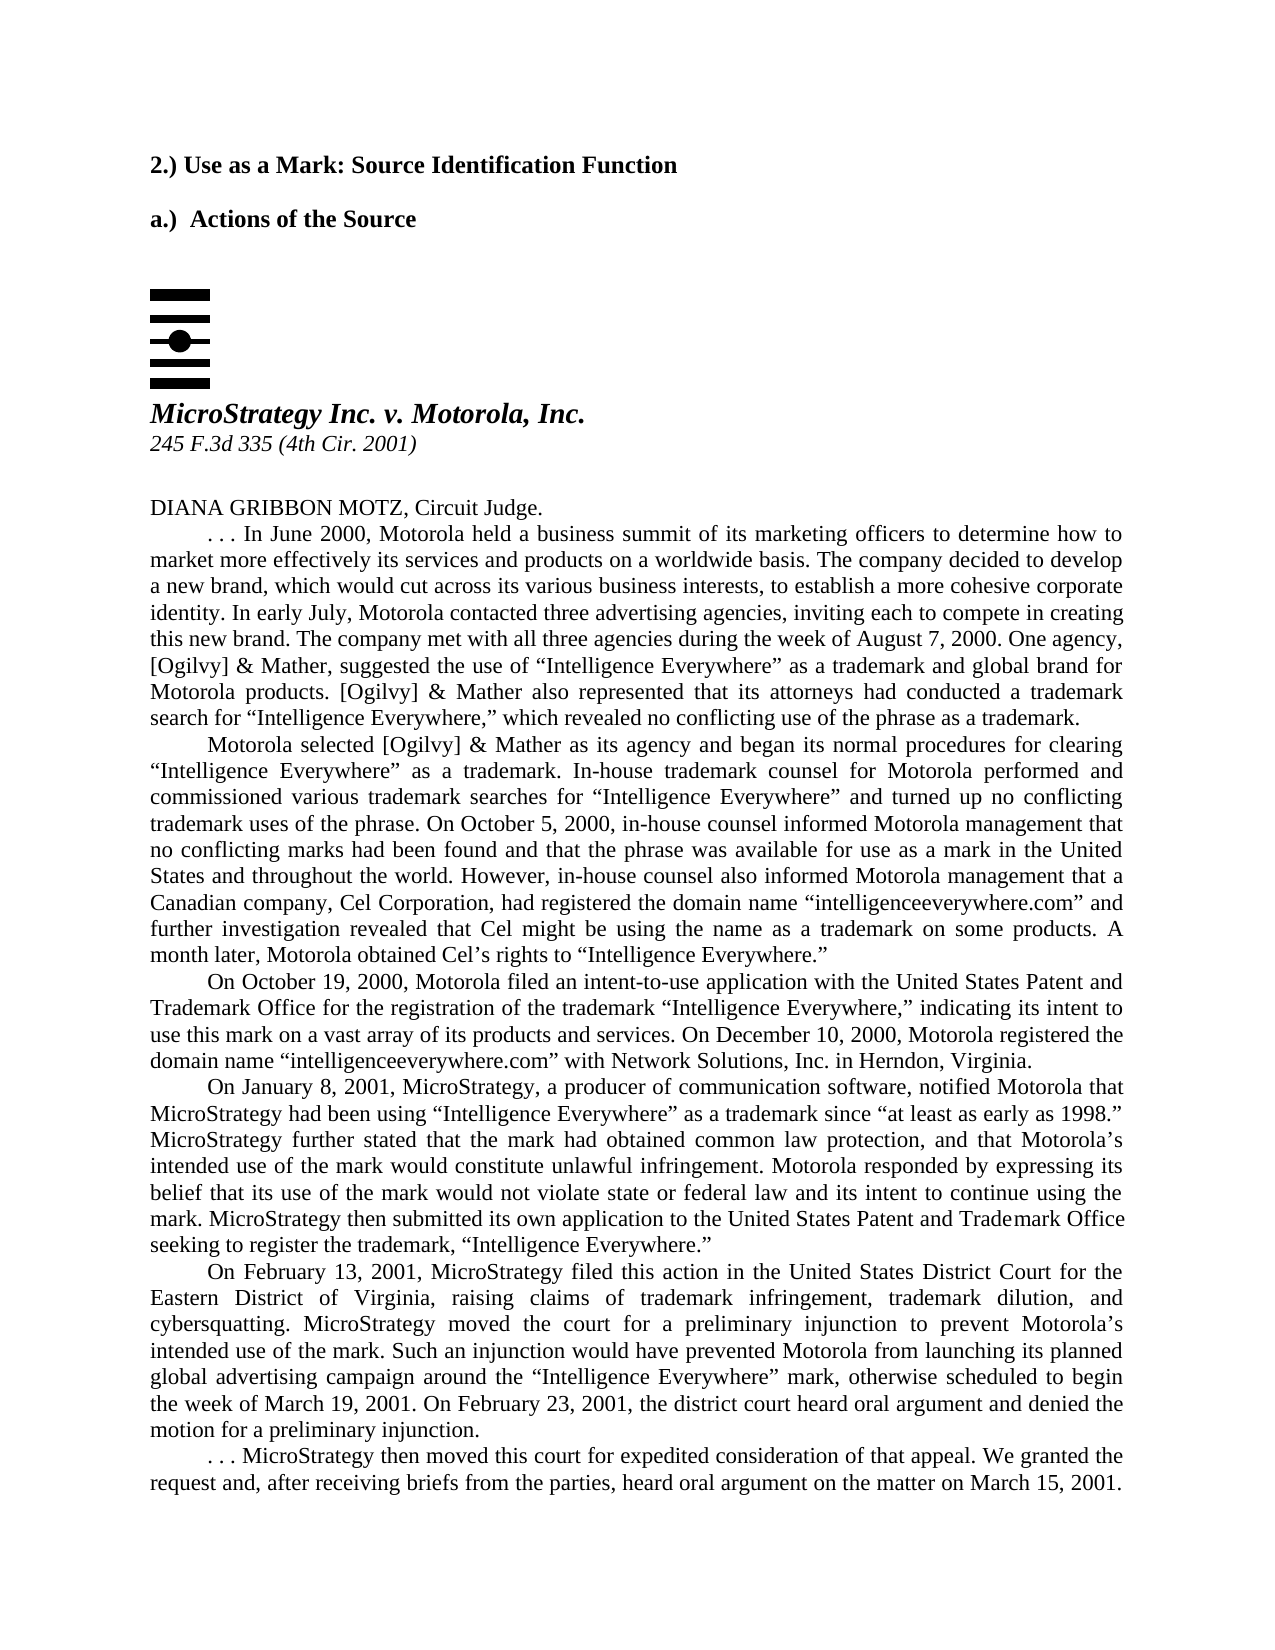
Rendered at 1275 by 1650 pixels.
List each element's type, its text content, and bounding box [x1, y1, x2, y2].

text a.) Actions of the Source [150, 204, 1125, 232]
text 2.) Use as a Mark: Source Identification Function [150, 150, 1125, 179]
text On January 8, 2001, MicroStrategy, a producer of communication software, notified Motorola that MicroStrategy had been using “Intelligence Everywhere” as a trademark since “at least as early as 1998.” MicroStrategy further stated that the mark had obtained common law protection, and that Motorola’s intended use of the mark would constitute unlawful infringement. Motorola responded by expressing its belief that its use of the mark would not violate state or federal law and its intent to continue using the mark. MicroStrategy then submitted its own application to the United States Patent and Trade­mark Office seeking to register the trademark, “Intelligence Everywhere.” [150, 1073, 1125, 1258]
text On February 13, 2001, MicroStrategy filed this action in the United States District Court for the Eastern District of Virginia, raising claims of trademark infringement, trademark dilution, and cybersquatting. MicroStrategy moved the court for a preliminary injunction to prevent Motorola’s intended use of the mark. Such an injunction would have prevented Motorola from launching its planned global advertising campaign around the “Intelligence Everywhere” mark, otherwise scheduled to begin the week of March 19, 2001. On February 23, 2001, the district court heard oral argument and denied the motion for a preliminary injunction. [150, 1258, 1125, 1442]
text DIANA GRIBBON MOTZ, Circuit Judge. [150, 493, 1125, 520]
text MicroStrategy Inc. v. Motorola, Inc. [150, 396, 1125, 430]
text Motorola selected [Ogilvy] & Mather as its agency and began its normal procedures for clearing “Intelligence Everywhere” as a trademark. In-house trademark counsel for Motorola performed and commissioned various trademark searches for “Intelligence Everywhere” and turned up no conflicting trademark uses of the phrase. On October 5, 2000, in-house counsel informed Motorola management that no conflicting marks had been found and that the phrase was available for use as a mark in the United States and throughout the world. However, in-house counsel also informed Motorola management that a Canadian company, Cel Corporation, had registered the domain name “intelligenceeverywhere.com” and further investigation revealed that Cel might be using the name as a trademark on some products. A month later, Motorola obtained Cel’s rights to “Intelligence Everywhere.” [150, 731, 1125, 968]
text . . . In June 2000, Motorola held a business summit of its marketing officers to determine how to market more effectively its services and products on a worldwide basis. The company decided to develop a new brand, which would cut across its various business interests, to establish a more cohesive corporate identity. In early July, Motorola contacted three advertising agencies, inviting each to compete in creating this new brand. The company met with all three agencies during the week of August 7, 2000. One agency, [Ogilvy] & Mather, suggested the use of “Intelligence Everywhere” as a trademark and global brand for Motorola products. [Ogilvy] & Mather also represented that its attorneys had conducted a trademark search for “Intelligence Everywhere,” which revealed no conflicting use of the phrase as a trademark. [150, 520, 1125, 731]
text On October 19, 2000, Motorola filed an intent-to-use application with the United States Patent and Trademark Office for the registration of the trademark “Intelligence Everywhere,” indicating its intent to use this mark on a vast array of its products and services. On December 10, 2000, Motorola registered the domain name “intelligenceeverywhere.com” with Network Solutions, Inc. in Herndon, Virginia. [150, 968, 1125, 1073]
text . . . MicroStrategy then moved this court for expedited consideration of that appeal. We granted the request and, after receiving briefs from the parties, heard oral argument on the matter on March 15, 2001. [150, 1442, 1125, 1495]
text 245 F.3d 335 (4th Cir. 2001) [150, 430, 1125, 456]
